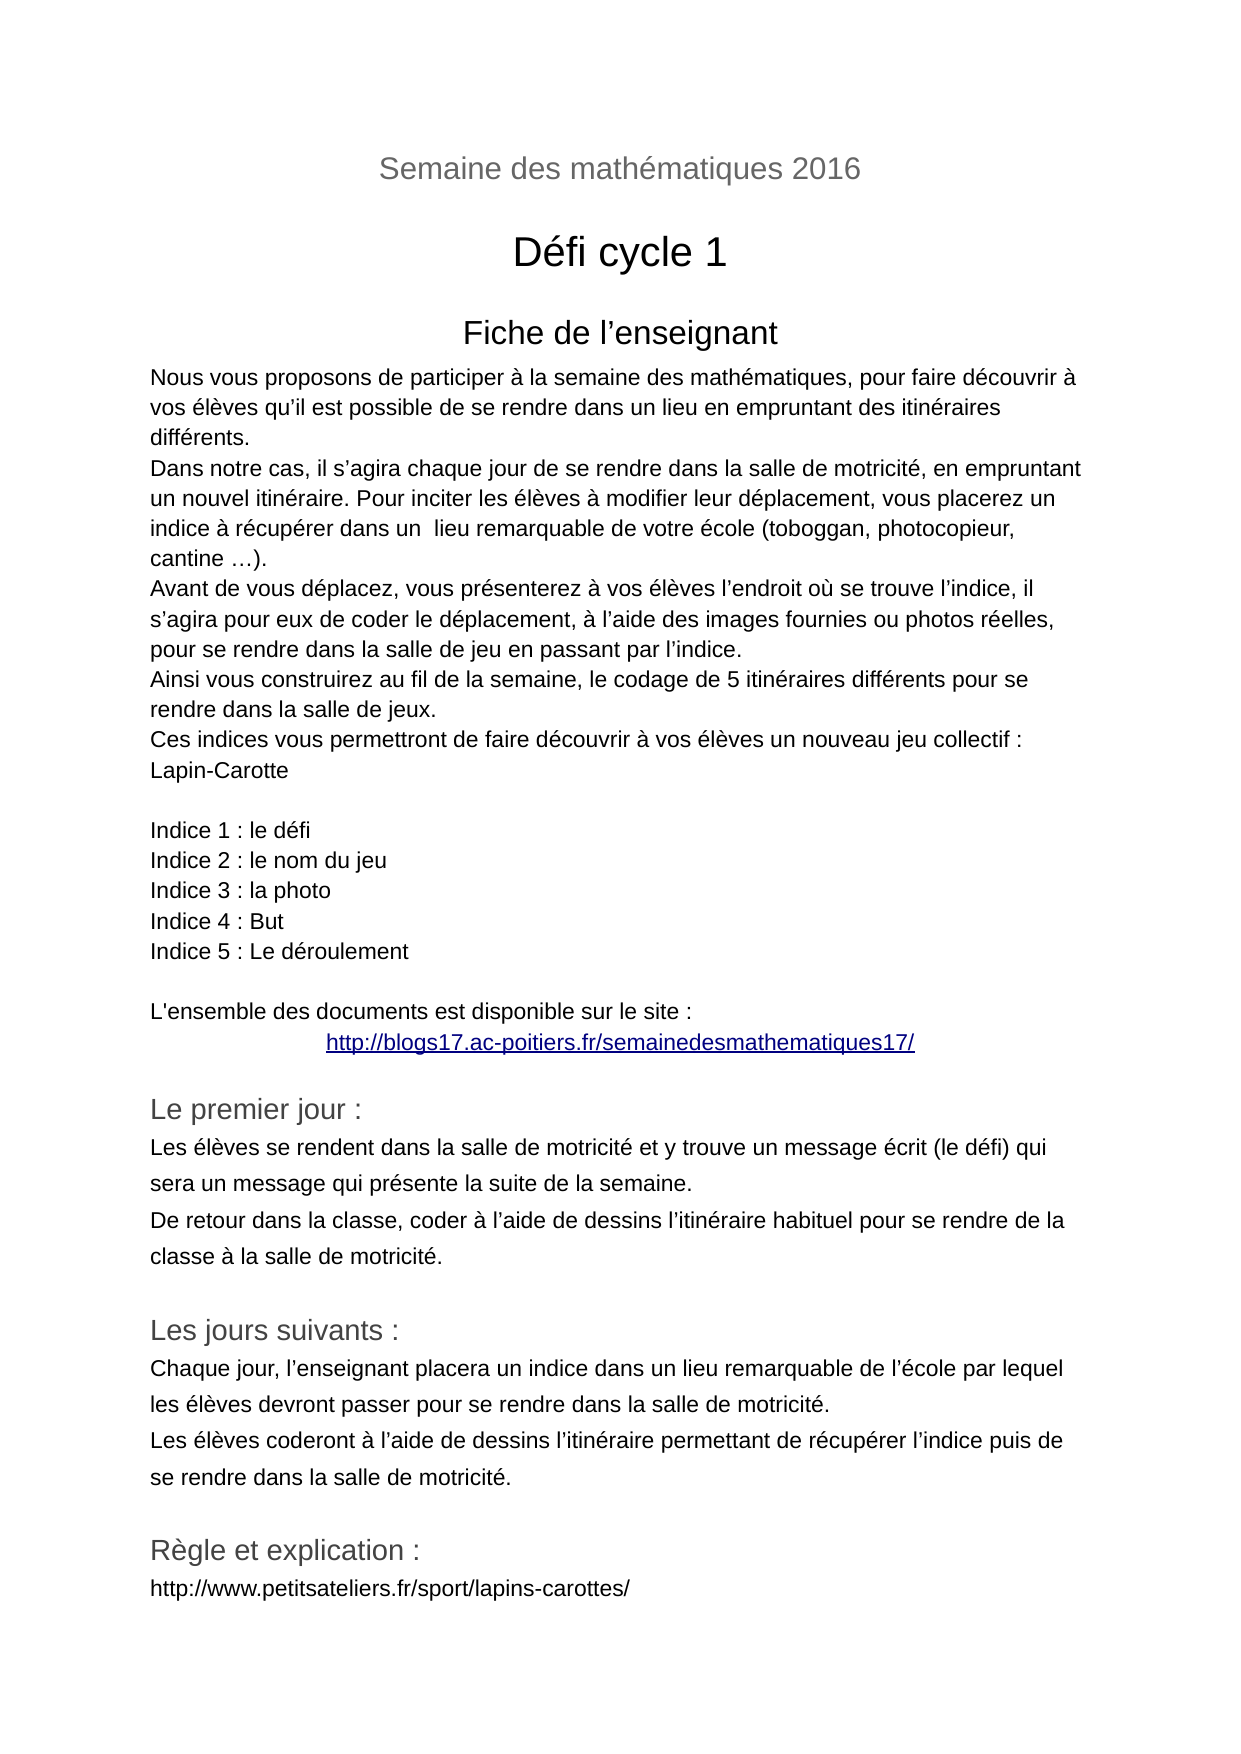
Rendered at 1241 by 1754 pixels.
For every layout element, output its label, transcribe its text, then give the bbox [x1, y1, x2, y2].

text Indice 4 : But [150, 908, 1090, 934]
text Ainsi vous construirez au fil de la semaine, le codage de 5 itinéraires différents pour se rendre dans la salle de jeux. [150, 666, 1090, 723]
text L'ensemble des documents est disponible sur le site : [150, 998, 1090, 1025]
text Indice 2 : le nom du jeu [150, 847, 1090, 874]
text Les élèves se rendent dans la salle de motricité et y trouve un message écrit (le défi) qui sera un message qui présente la suite de la semaine. [150, 1134, 1090, 1197]
text Avant de vous déplacez, vous présenterez à vos élèves l’endroit où se trouve l’indice, il s’agira pour eux de coder le déplacement, à l’aide des images fournies ou photos réelles, pour se rendre dans la salle de jeu en passant par l’indice. [150, 575, 1090, 662]
text Indice 3 : la photo [150, 877, 1090, 904]
text http://www.petitsateliers.fr/sport/lapins-carottes/ [150, 1575, 1090, 1602]
subtitle Semaine des mathématiques 2016 [150, 150, 1090, 186]
text Dans notre cas, il s’agira chaque jour de se rendre dans la salle de motricité, en empruntant un nouvel itinéraire. Pour inciter les élèves à modifier leur déplacement, vous placerez un indice à récupérer dans un lieu remarquable de votre école (toboggan, photocopieur, cantine …). [150, 454, 1090, 572]
text Chaque jour, l’enseignant placera un indice dans un lieu remarquable de l’école par lequel les élèves devront passer pour se rendre dans la salle de motricité. [150, 1354, 1090, 1417]
text Indice 1 : le défi [150, 817, 1090, 843]
text Ces indices vous permettront de faire découvrir à vos élèves un nouveau jeu collectif : Lapin-Carotte [150, 726, 1090, 783]
subtitle Le premier jour : [150, 1092, 1090, 1126]
text Nous vous proposons de participer à la semaine des mathématiques, pour faire découvrir à vos élèves qu’il est possible de se rendre dans un lieu en empruntant des itinéraires différents. [150, 364, 1090, 451]
text http://blogs17.ac-poitiers.fr/semainedesmathematiques17/ [150, 1028, 1090, 1055]
subtitle Défi cycle 1 [150, 228, 1090, 276]
subtitle Règle et explication : [150, 1533, 1090, 1567]
text Indice 5 : Le déroulement [150, 938, 1090, 964]
subtitle Les jours suivants : [150, 1313, 1090, 1346]
subtitle Fiche de l’enseignant [150, 313, 1090, 351]
text De retour dans la classe, coder à l’aide de dessins l’itinéraire habituel pour se rendre de la classe à la salle de motricité. [150, 1207, 1090, 1269]
text Les élèves coderont à l’aide de dessins l’itinéraire permettant de récupérer l’indice puis de se rendre dans la salle de motricité. [150, 1427, 1090, 1490]
